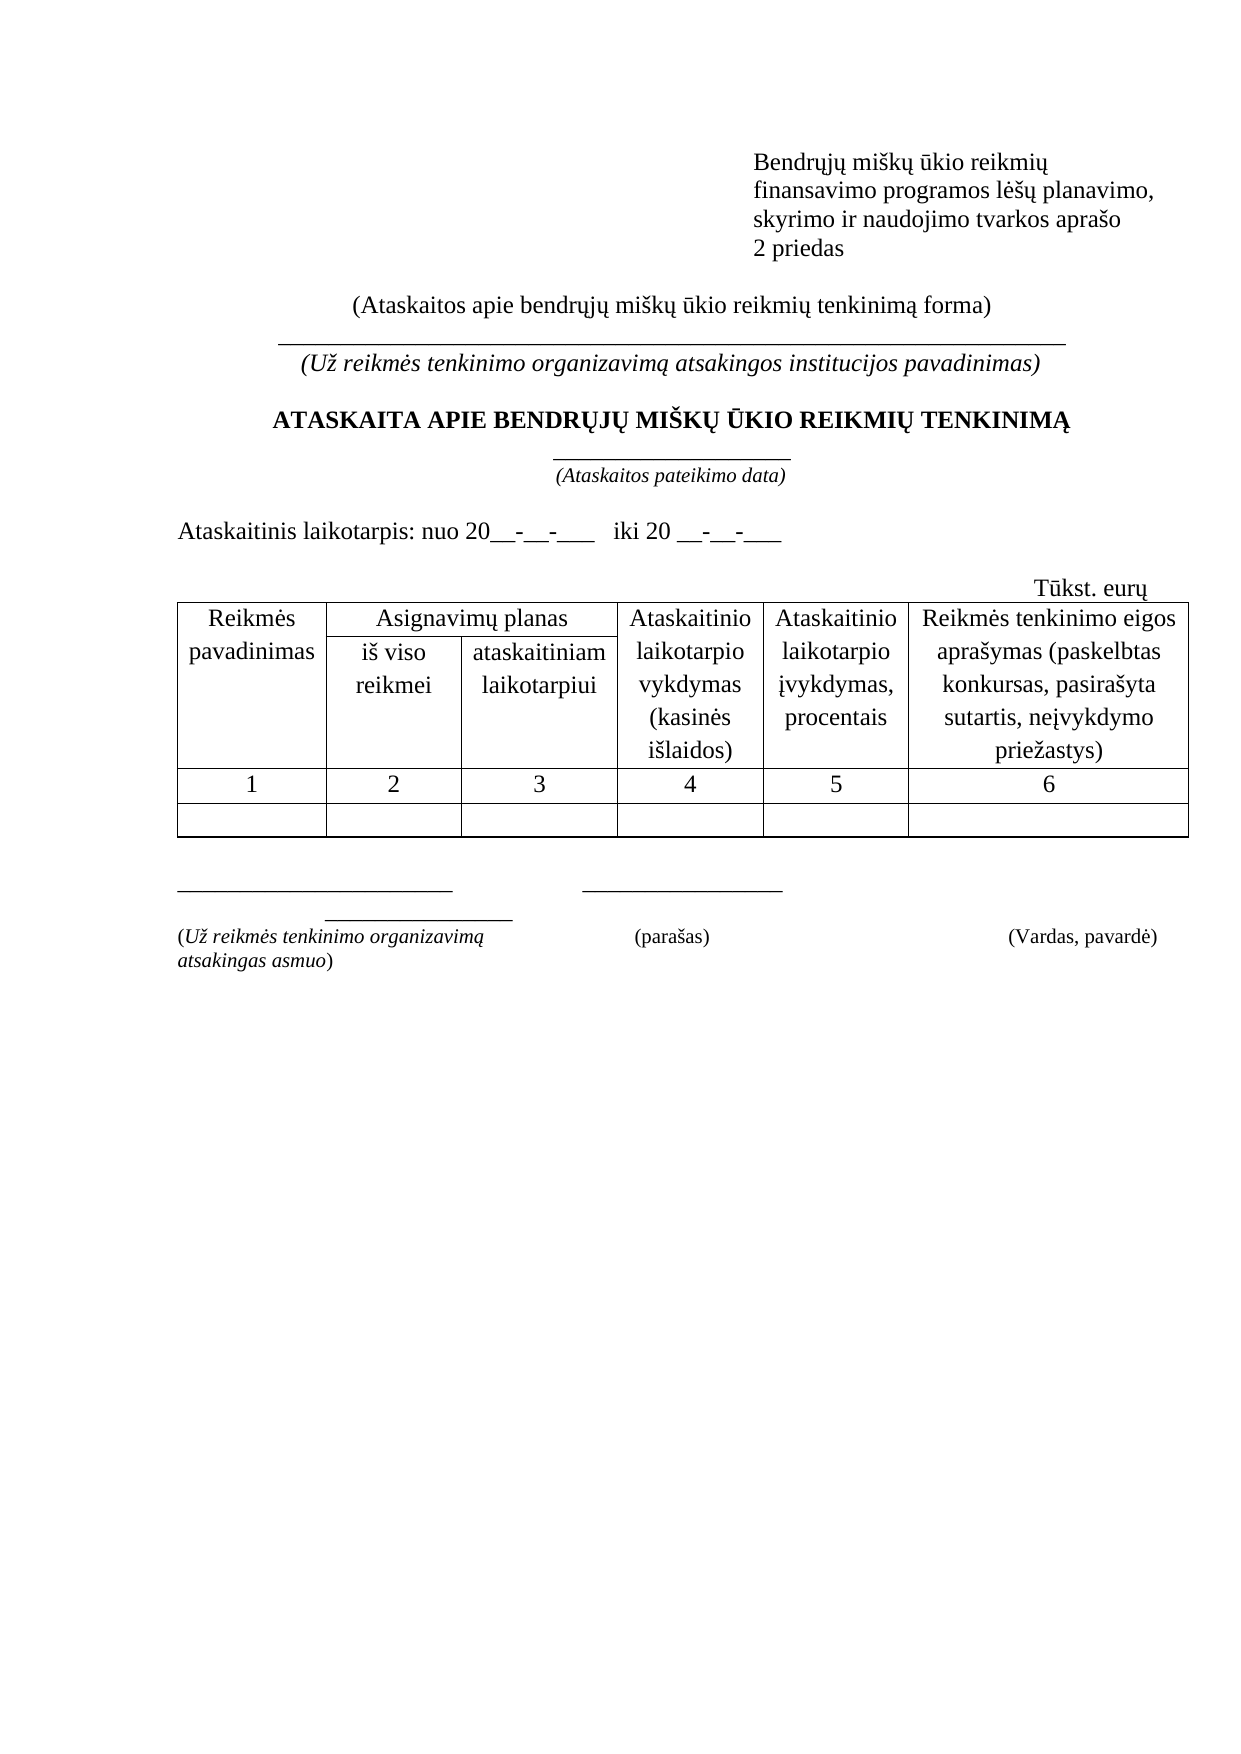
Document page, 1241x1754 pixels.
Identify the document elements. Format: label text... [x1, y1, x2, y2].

text ______________________ ________________ _______________ [177, 866, 1166, 924]
table_cell [178, 804, 326, 836]
table_cell 4 [618, 769, 763, 802]
table_cell 1 [178, 769, 326, 802]
text (Ataskaitos apie bendrųjų miškų ūkio reikmių tenkinimą forma) [177, 291, 1166, 319]
text _______________________________________________________________ [177, 319, 1166, 348]
table_cell [462, 804, 617, 836]
table_cell iš viso reikmei [327, 637, 461, 768]
table_cell 2 [327, 769, 461, 802]
text (Už reikmės tenkinimo organizavimą atsakingos institucijos pavadinimas) [177, 348, 1166, 377]
text ATASKAITA APIE BENDRŲJŲ MIŠKŲ ŪKIO REIKMIŲ TENKINIMĄ [177, 406, 1166, 434]
text Bendrųjų miškų ūkio reikmių finansavimo programos lėšų planavimo, skyrimo ir naudojimo tvarkos aprašo [753, 147, 1166, 233]
text Ataskaitinis laikotarpis: nuo 20__-__-___ iki 20 __-__-___ [177, 516, 1166, 545]
text Tūkst. eurų [177, 573, 1166, 602]
table_header Ataskaitinio laikotarpio vykdymas (kasinės išlaidos) [618, 603, 763, 768]
table_header Ataskaitinio laikotarpio įvykdymas, procentais [764, 603, 908, 768]
table_cell [327, 804, 461, 836]
text ___________________ [177, 434, 1166, 463]
table_cell 6 [909, 769, 1188, 802]
table_cell [764, 804, 908, 836]
table_header Reikmės pavadinimas [178, 603, 326, 768]
text atsakingas asmuo) [177, 948, 1166, 972]
table_header Reikmės tenkinimo eigos aprašymas (paskelbtas konkursas, pasirašyta sutartis, neįvykdymo priežastys) [909, 603, 1188, 768]
table_cell [618, 804, 763, 836]
table_header Asignavimų planas [327, 603, 617, 636]
text (Už reikmės tenkinimo organizavimą (parašas) (Vardas, pavardė) [177, 924, 1166, 948]
text 2 priedas [753, 233, 1166, 262]
table_cell [909, 804, 1188, 836]
table_cell ataskaitiniam laikotarpiui [462, 637, 617, 768]
table_cell 3 [462, 769, 617, 802]
table_cell 5 [764, 769, 908, 802]
text (Ataskaitos pateikimo data) [177, 463, 1166, 487]
